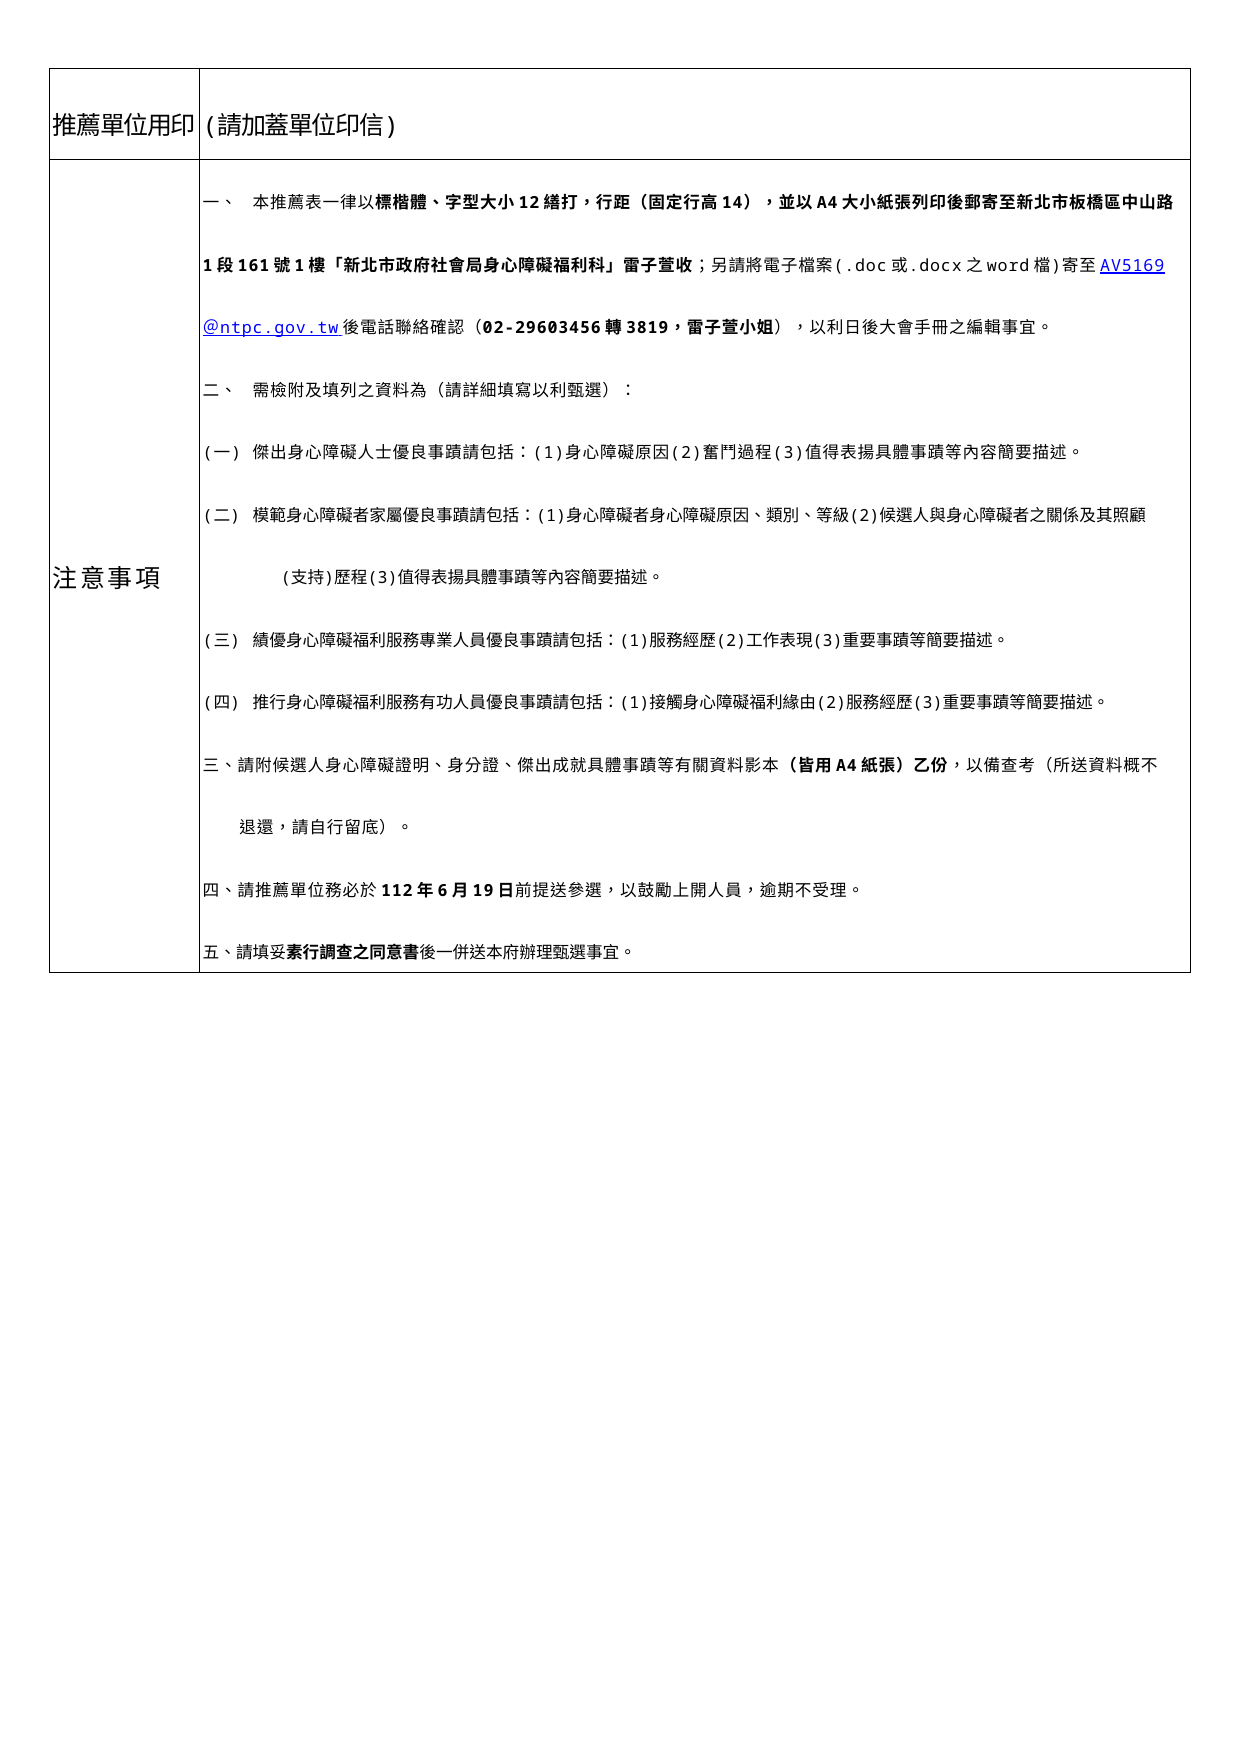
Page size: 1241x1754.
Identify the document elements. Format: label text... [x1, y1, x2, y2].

table_cell 推薦單位用印 [50, 69, 199, 159]
table_cell 本推薦表一律以標楷體、字型大小12繕打，行距（固定行高14），並以A4大小紙張列印後郵寄至新北市板橋區中山路1段161號1樓「新北市政府社會局身心障礙福利科」雷子萱收；另請將電子檔案(.doc或.docx之word檔)寄至AV5169＠ntpc.gov.tw後電話聯絡確認（02-29603456轉3819，雷子萱小姐），以利日後大會手冊之編輯事宜。 需檢附及填列之資料為（請詳細填寫以利甄選）： 傑出身心障礙人士優良事蹟請包括：(1)身心障礙原因(2)奮鬥過程(3)值得表揚具體事蹟等內容簡要描述。 模範身心障礙者家屬優良事蹟請包括：(1)身心障礙者身心障礙原因、類別、等級(2)候選人與身心障礙者之關係及其照顧 (支持)歷程(3)值得表揚具體事蹟等內容簡要描述。 績優身心障礙福利服務專業人員優良事蹟請包括：(1)服務經歷(2)工作表現(3)重要事蹟等簡要描述。 推行身心障礙福利服務有功人員優良事蹟請包括：(1)接觸身心障礙福利緣由(2)服務經歷(3)重要事蹟等簡要描述。 三、請附候選人身心障礙證明、身分證、傑出成就具體事蹟等有關資料影本（皆用A4紙張）乙份，以備查考（所送資料概不退還，請自行留底）。 四、請推薦單位務必於112年6月19日前提送參選，以鼓勵上開人員，逾期不受理。 五、請填妥素行調查之同意書後一併送本府辦理甄選事宜。 [200, 160, 1190, 972]
table_cell 注意事項 [50, 160, 199, 972]
table_cell (請加蓋單位印信) [200, 69, 1190, 159]
